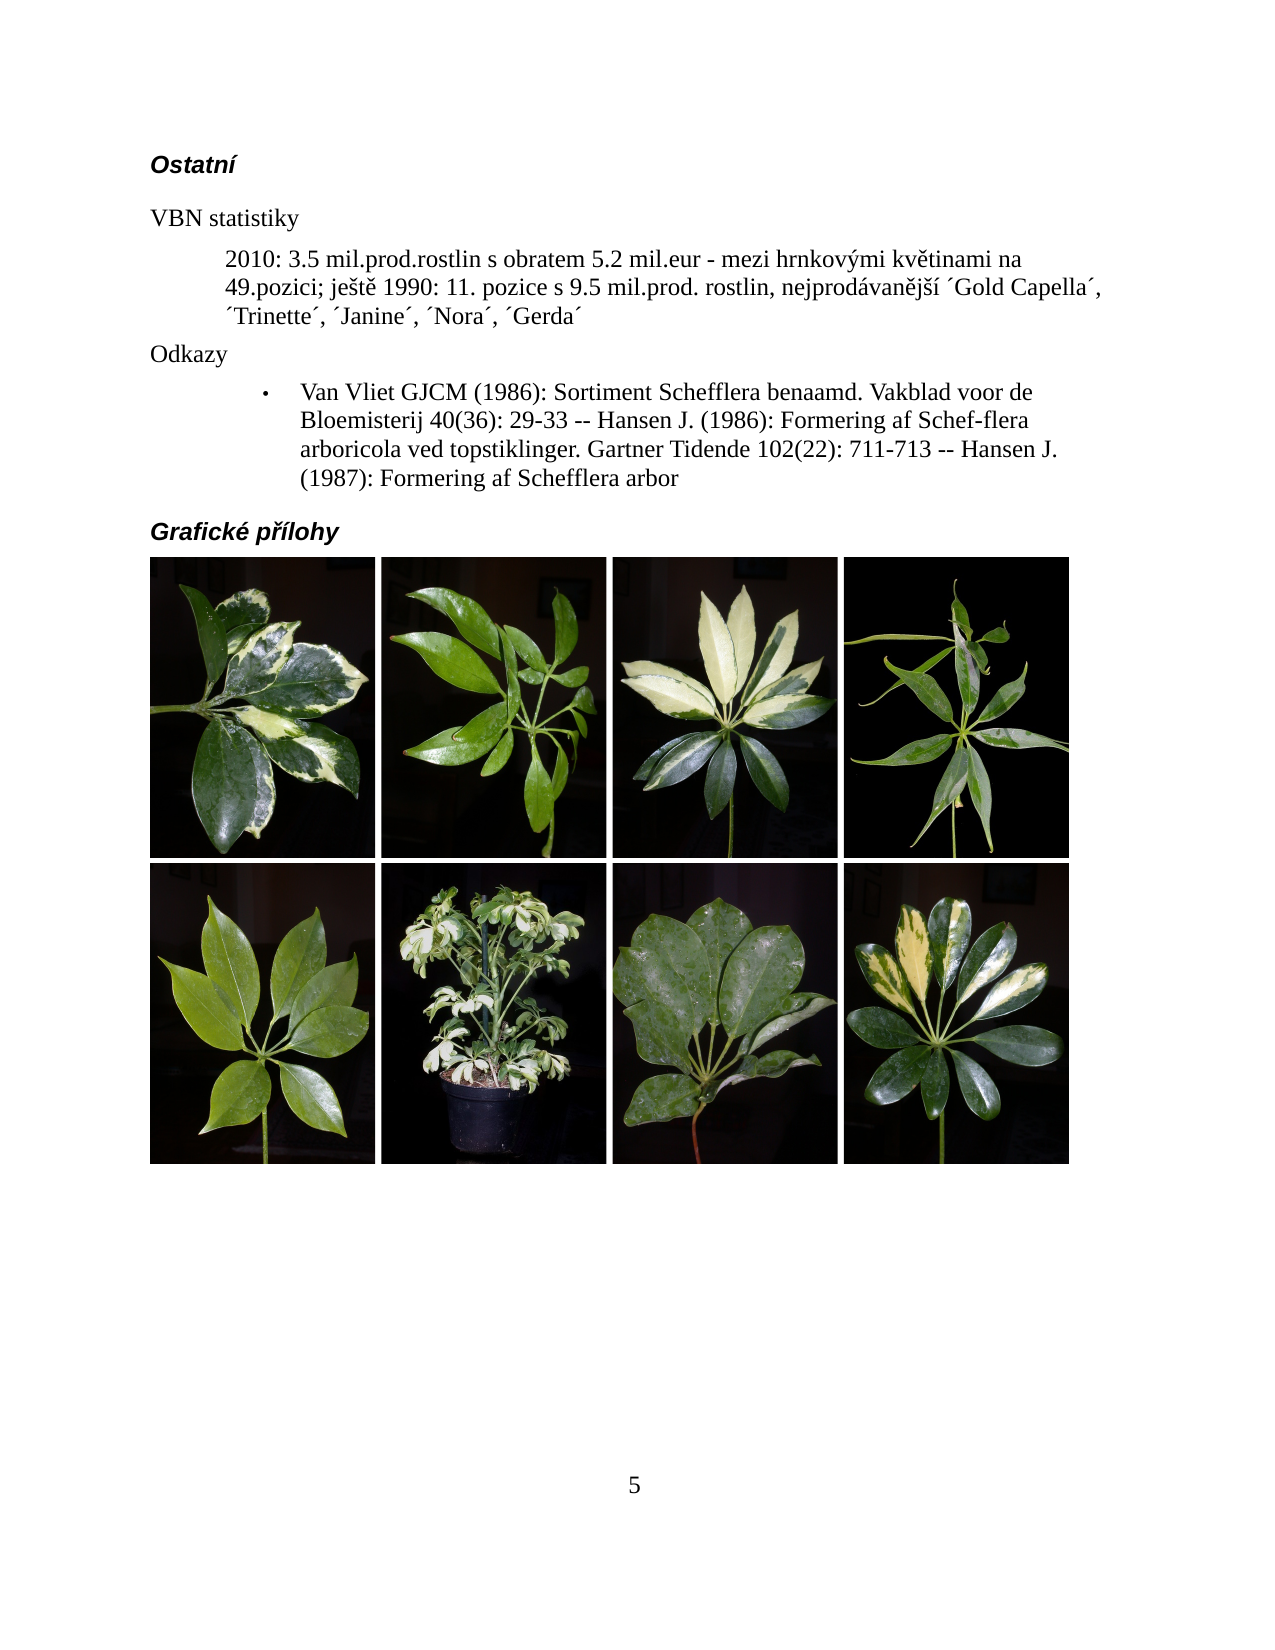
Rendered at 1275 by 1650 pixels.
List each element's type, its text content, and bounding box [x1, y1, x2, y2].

text Odkazy [150, 339, 1125, 368]
picture [381, 557, 607, 858]
list Van Vliet GJCM (1986): Sortiment Schefflera benaamd. Vakblad voor de Bloemisterij 40(36): 29-33 -- Hansen J. (1986): Formering af Schef-flera arboricola ved topstiklinger. Gartner Tidende 102(22): 711-713 -- Hansen J. (1987): Formering af Schefflera arbor [262, 377, 1125, 492]
picture [381, 863, 607, 1164]
picture [150, 557, 375, 858]
text VBN statistiky [150, 203, 1125, 232]
subtitle Grafické přílohy [150, 517, 1125, 545]
text 2010: 3.5 mil.prod.rostlin s obratem 5.2 mil.eur - mezi hrnkovými květinami na 49.pozici; ještě 1990: 11. pozice s 9.5 mil.prod. rostlin, nejprodávanější ´Gold Capella´, ´Trinette´, ´Janine´, ´Nora´, ´Gerda´ [225, 244, 1125, 330]
picture [843, 863, 1069, 1164]
picture [612, 557, 838, 858]
picture [843, 557, 1069, 858]
picture [612, 863, 838, 1164]
picture [150, 863, 375, 1164]
subtitle Ostatní [150, 150, 1125, 178]
